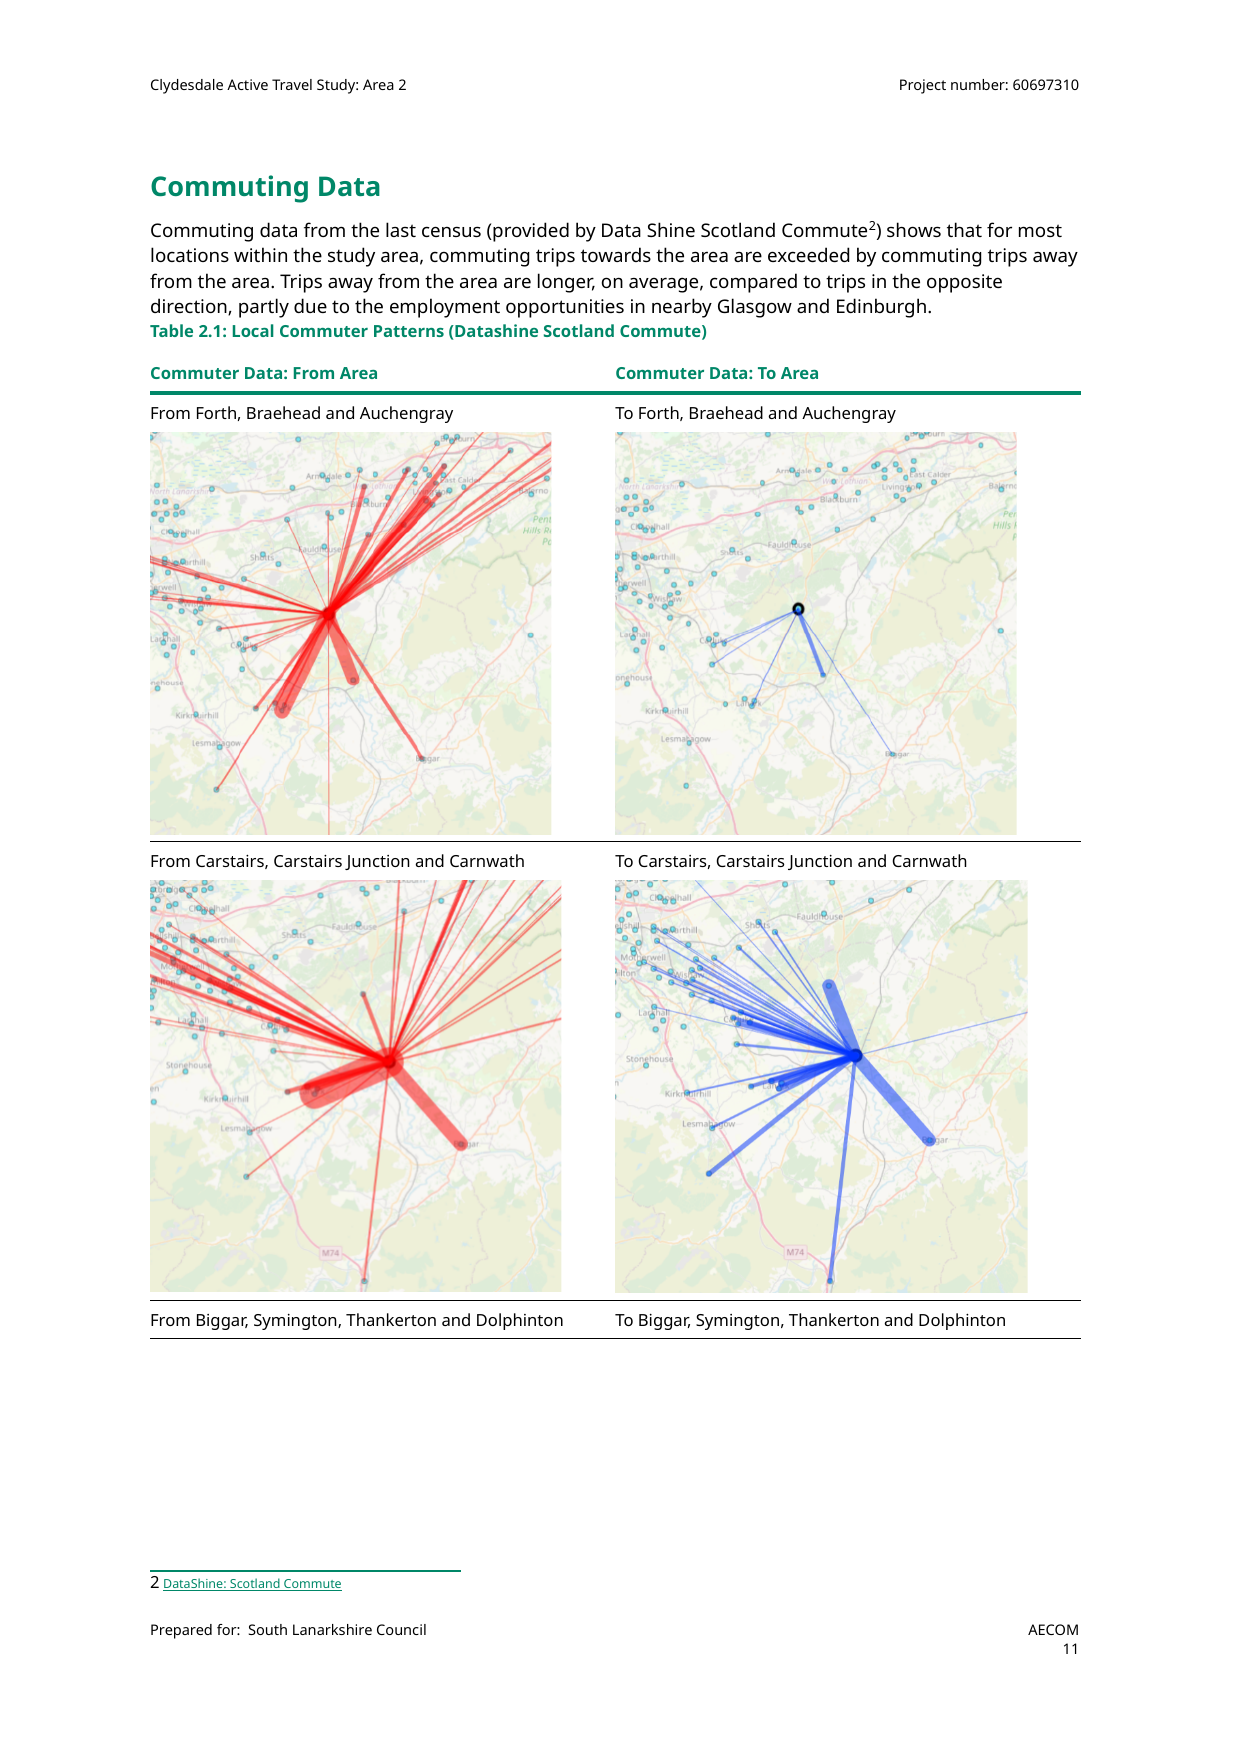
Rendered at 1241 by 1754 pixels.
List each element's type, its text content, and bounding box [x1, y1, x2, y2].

table_cell To Biggar, Symington, Thankerton and Dolphinton [615, 1301, 1081, 1338]
table_header Commuter Data: From Area [150, 355, 615, 391]
text Commuting data from the last census (provided by Data Shine Scotland Commute) shows that for most locations within the study area, commuting trips towards the area are exceeded by commuting trips away from the area. Trips away from the area are longer, on average, compared to trips in the opposite direction, partly due to the employment opportunities in nearby Glasgow and Edinburgh. [150, 217, 1090, 319]
text DataShine: Scotland Commute [150, 1571, 1090, 1594]
table_cell To Carstairs, Carstairs Junction and Carnwath [615, 842, 1081, 1300]
text Table 2.1: Local Commuter Patterns (Datashine Scotland Commute) [150, 319, 1090, 342]
subtitle Commuting Data [150, 168, 1090, 205]
table_header Commuter Data: To Area [615, 355, 1081, 391]
table_cell From Biggar, Symington, Thankerton and Dolphinton [150, 1301, 615, 1338]
table_cell From Forth, Braehead and Auchengray [150, 395, 615, 841]
table_cell From Carstairs, Carstairs Junction and Carnwath [150, 842, 615, 1300]
table_cell To Forth, Braehead and Auchengray [615, 395, 1081, 841]
